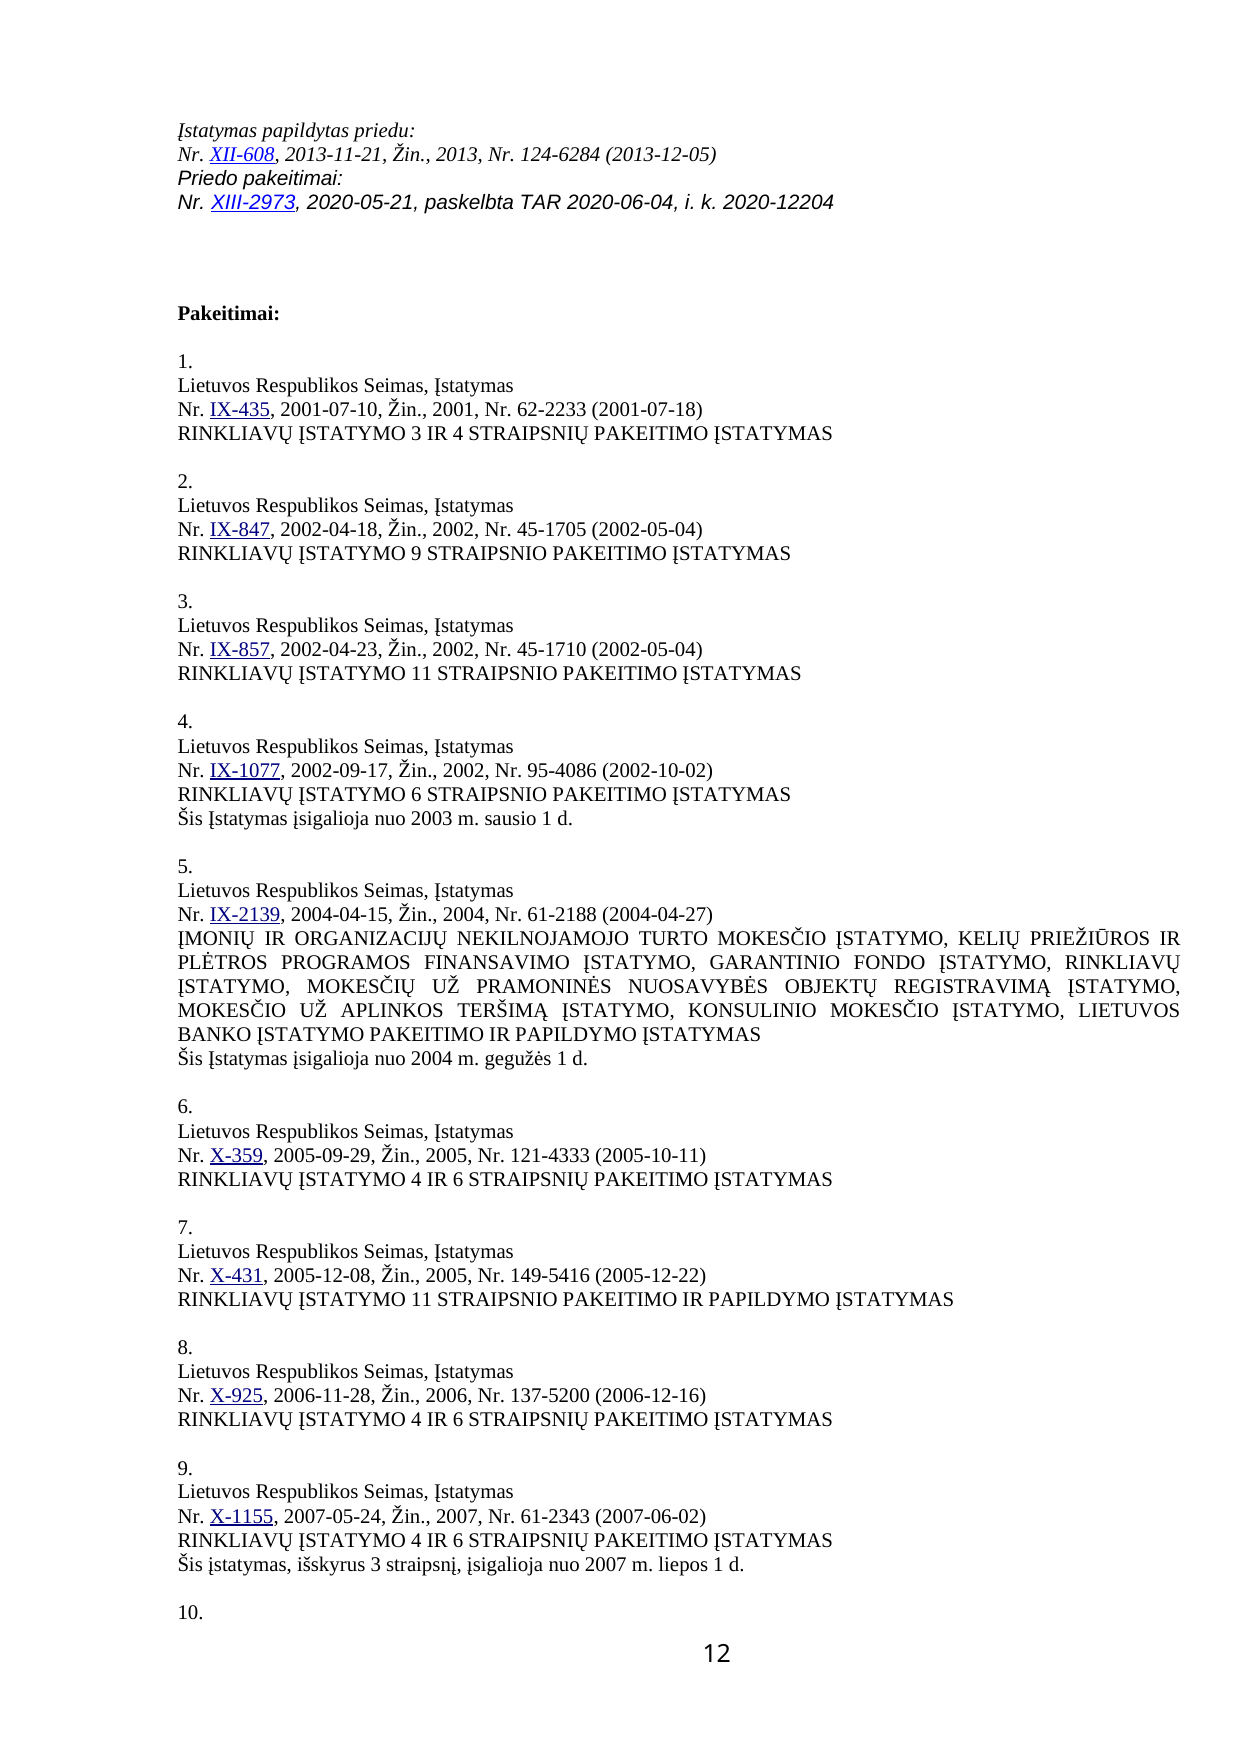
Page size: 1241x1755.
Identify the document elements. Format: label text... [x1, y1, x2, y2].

text Nr. IX-857, 2002-04-23, Žin., 2002, Nr. 45-1710 (2002-05-04) [177, 637, 1181, 661]
text Lietuvos Respublikos Seimas, Įstatymas [177, 493, 1181, 517]
text Šis Įstatymas įsigalioja nuo 2004 m. gegužės 1 d. [177, 1046, 1181, 1070]
text Lietuvos Respublikos Seimas, Įstatymas [177, 733, 1181, 758]
text Pakeitimai: [177, 300, 1181, 324]
text Įstatymas papildytas priedu: [177, 118, 1181, 142]
text RINKLIAVŲ ĮSTATYMO 4 IR 6 STRAIPSNIŲ PAKEITIMO ĮSTATYMAS [177, 1528, 1181, 1552]
text Lietuvos Respublikos Seimas, Įstatymas [177, 1239, 1181, 1263]
text 1. [177, 348, 1181, 373]
text Nr. X-359, 2005-09-29, Žin., 2005, Nr. 121-4333 (2005-10-11) [177, 1143, 1181, 1167]
text RINKLIAVŲ ĮSTATYMO 3 IR 4 STRAIPSNIŲ PAKEITIMO ĮSTATYMAS [177, 421, 1181, 445]
text 3. [177, 589, 1181, 613]
text Šis įstatymas, išskyrus 3 straipsnį, įsigalioja nuo 2007 m. liepos 1 d. [177, 1552, 1181, 1576]
text 4. [177, 709, 1181, 733]
text Nr. X-1155, 2007-05-24, Žin., 2007, Nr. 61-2343 (2007-06-02) [177, 1503, 1181, 1528]
text RINKLIAVŲ ĮSTATYMO 6 STRAIPSNIO PAKEITIMO ĮSTATYMAS [177, 782, 1181, 806]
text RINKLIAVŲ ĮSTATYMO 4 IR 6 STRAIPSNIŲ PAKEITIMO ĮSTATYMAS [177, 1407, 1181, 1431]
text Nr. XII-608, 2013-11-21, Žin., 2013, Nr. 124-6284 (2013-12-05) [177, 142, 1181, 166]
text Priedo pakeitimai: [177, 166, 1181, 190]
text Lietuvos Respublikos Seimas, Įstatymas [177, 1479, 1181, 1503]
text Šis Įstatymas įsigalioja nuo 2003 m. sausio 1 d. [177, 806, 1181, 830]
text 10. [177, 1600, 1181, 1624]
text 5. [177, 854, 1181, 878]
text ĮMONIŲ IR ORGANIZACIJŲ NEKILNOJAMOJO TURTO MOKESČIO ĮSTATYMO, KELIŲ PRIEŽIŪROS IR PLĖTROS PROGRAMOS FINANSAVIMO ĮSTATYMO, GARANTINIO FONDO ĮSTATYMO, RINKLIAVŲ ĮSTATYMO, MOKESČIŲ UŽ PRAMONINĖS NUOSAVYBĖS OBJEKTŲ REGISTRAVIMĄ ĮSTATYMO, MOKESČIO UŽ APLINKOS TERŠIMĄ ĮSTATYMO, KONSULINIO MOKESČIO ĮSTATYMO, LIETUVOS BANKO ĮSTATYMO PAKEITIMO IR PAPILDYMO ĮSTATYMAS [177, 926, 1181, 1046]
text 2. [177, 469, 1181, 493]
text RINKLIAVŲ ĮSTATYMO 4 IR 6 STRAIPSNIŲ PAKEITIMO ĮSTATYMAS [177, 1167, 1181, 1191]
text Lietuvos Respublikos Seimas, Įstatymas [177, 1118, 1181, 1143]
text 7. [177, 1215, 1181, 1239]
text Lietuvos Respublikos Seimas, Įstatymas [177, 613, 1181, 637]
text Nr. IX-847, 2002-04-18, Žin., 2002, Nr. 45-1705 (2002-05-04) [177, 517, 1181, 541]
text 9. [177, 1455, 1181, 1479]
text RINKLIAVŲ ĮSTATYMO 9 STRAIPSNIO PAKEITIMO ĮSTATYMAS [177, 541, 1181, 565]
text Lietuvos Respublikos Seimas, Įstatymas [177, 373, 1181, 397]
text 8. [177, 1335, 1181, 1359]
text Nr. XIII-2973, 2020-05-21, paskelbta TAR 2020-06-04, i. k. 2020-12204 [177, 190, 1181, 214]
text Nr. X-925, 2006-11-28, Žin., 2006, Nr. 137-5200 (2006-12-16) [177, 1383, 1181, 1407]
text 6. [177, 1094, 1181, 1118]
text RINKLIAVŲ ĮSTATYMO 11 STRAIPSNIO PAKEITIMO ĮSTATYMAS [177, 661, 1181, 685]
text Nr. IX-1077, 2002-09-17, Žin., 2002, Nr. 95-4086 (2002-10-02) [177, 758, 1181, 782]
text Lietuvos Respublikos Seimas, Įstatymas [177, 1359, 1181, 1383]
text RINKLIAVŲ ĮSTATYMO 11 STRAIPSNIO PAKEITIMO IR PAPILDYMO ĮSTATYMAS [177, 1287, 1181, 1311]
text Nr. X-431, 2005-12-08, Žin., 2005, Nr. 149-5416 (2005-12-22) [177, 1263, 1181, 1287]
text Nr. IX-2139, 2004-04-15, Žin., 2004, Nr. 61-2188 (2004-04-27) [177, 902, 1181, 926]
text Nr. IX-435, 2001-07-10, Žin., 2001, Nr. 62-2233 (2001-07-18) [177, 397, 1181, 421]
text Lietuvos Respublikos Seimas, Įstatymas [177, 878, 1181, 902]
